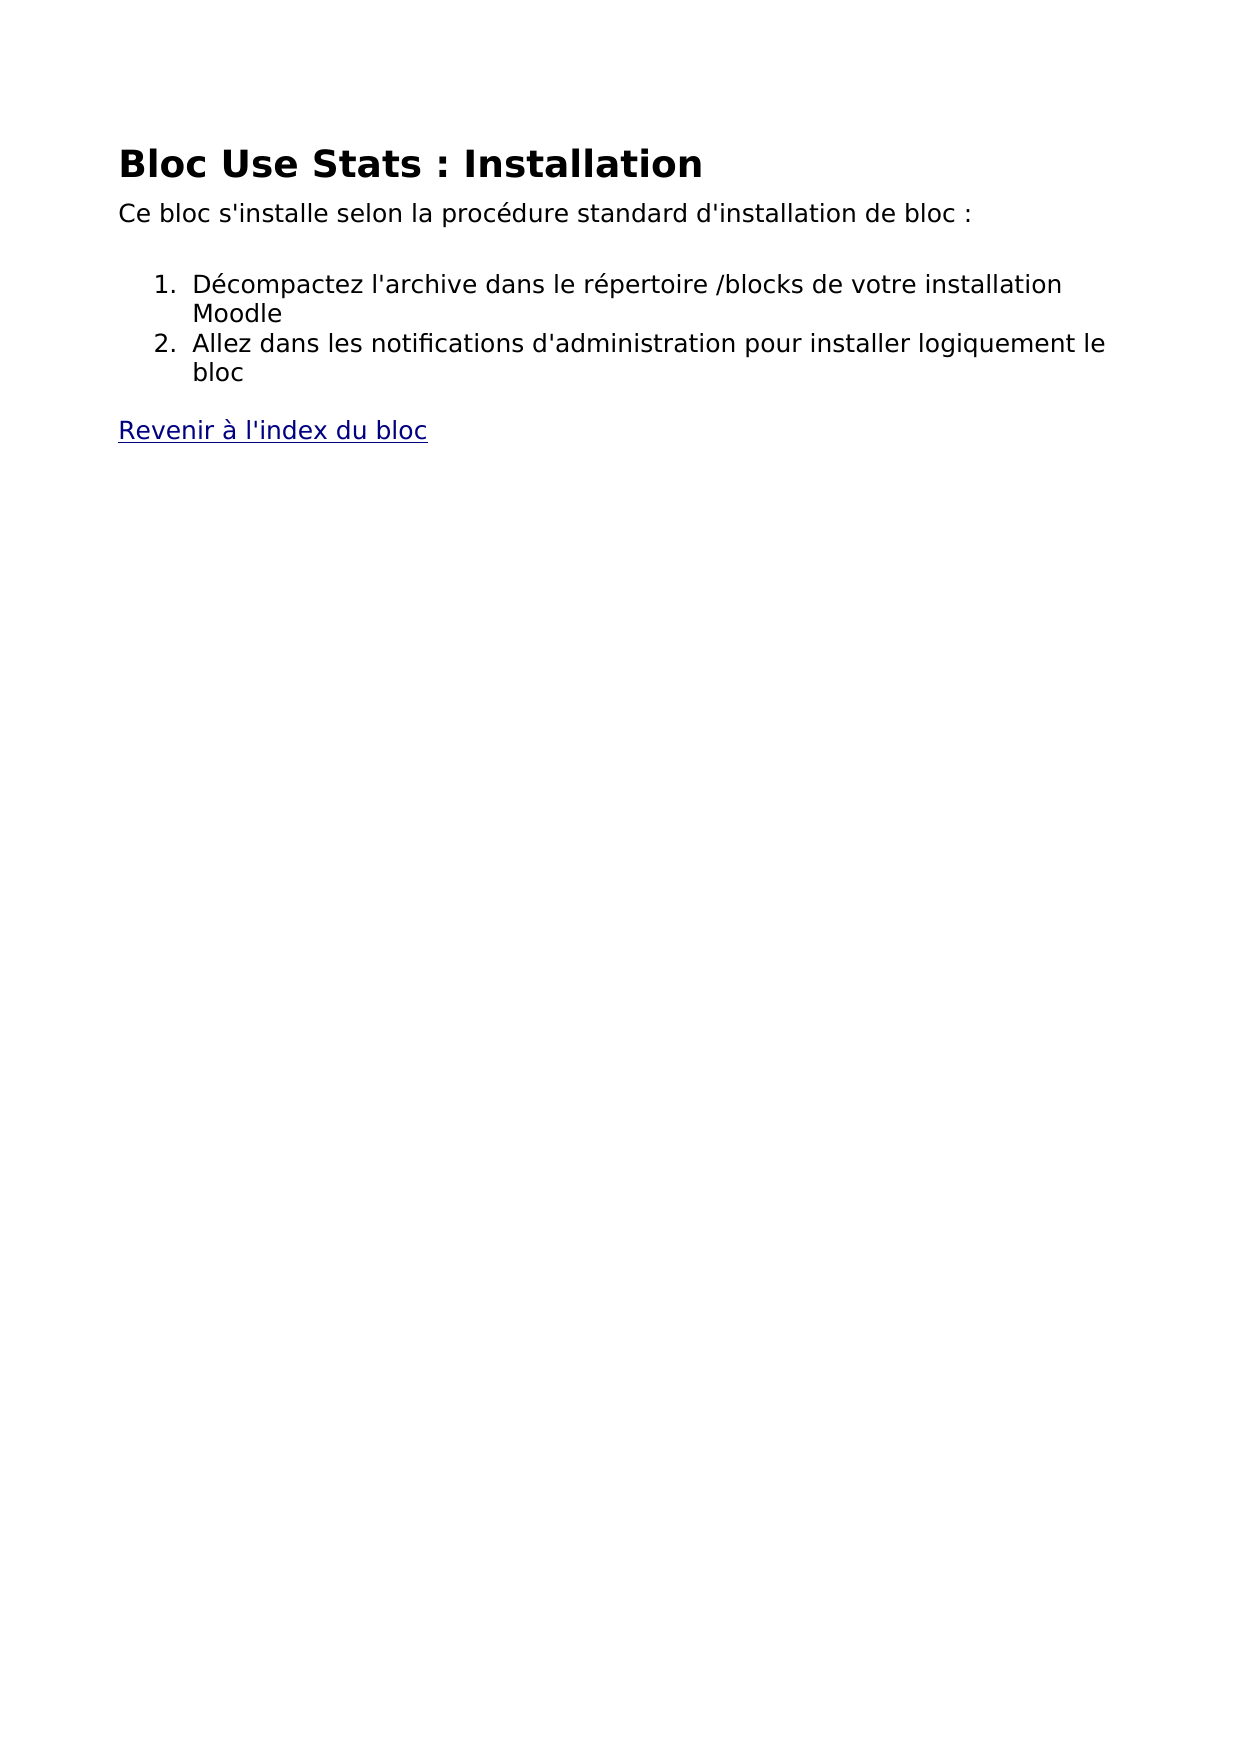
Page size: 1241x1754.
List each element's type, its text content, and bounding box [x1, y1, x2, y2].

subtitle Bloc Use Stats : Installation [118, 143, 1122, 187]
list Allez dans les notifications d'administration pour installer logiquement le bloc [177, 329, 1122, 387]
text Ce bloc s'installe selon la procédure standard d'installation de bloc : [118, 199, 1122, 228]
list Décompactez l'archive dans le répertoire /blocks de votre installation Moodle [177, 270, 1122, 329]
text Revenir à l'index du bloc [118, 417, 1122, 446]
